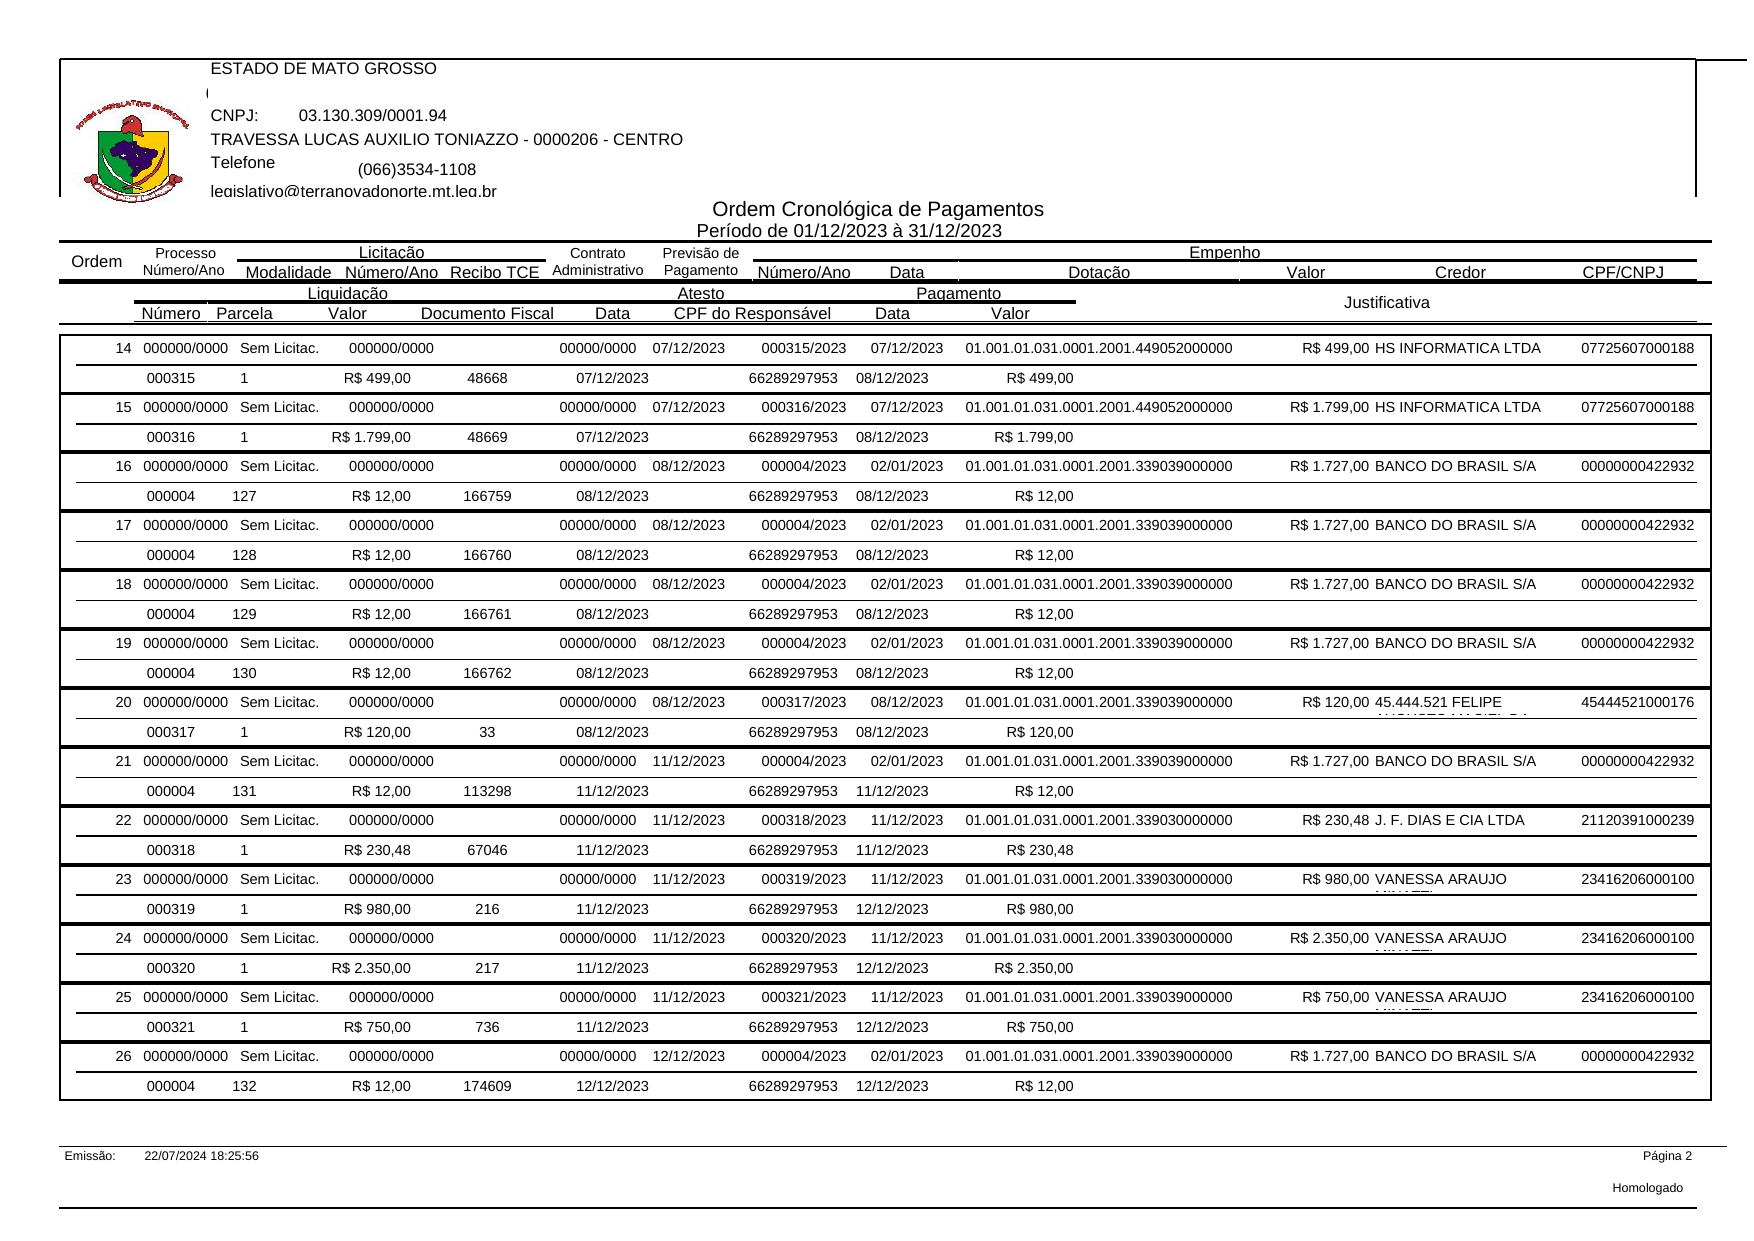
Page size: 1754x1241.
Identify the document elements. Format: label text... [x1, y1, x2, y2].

table_cell Parcela [208, 304, 281, 321]
table_cell Sem Licitac. [237, 871, 340, 891]
table_cell 000317 [134, 724, 207, 744]
table_cell Recibo TCE [443, 262, 546, 279]
table_cell R$ 12,00 [281, 606, 414, 626]
table_cell 000000/0000 [134, 458, 237, 479]
table_cell [76, 547, 134, 568]
table_cell 08/12/2023 [649, 694, 752, 714]
table_cell [1686, 1181, 1691, 1207]
table_cell Sem Licitac. [237, 930, 340, 950]
table_cell [59, 1101, 1712, 1146]
table_cell [1697, 340, 1710, 392]
table_cell 08/12/2023 [649, 576, 752, 597]
table_cell [1102, 175, 1107, 197]
table_cell [76, 1073, 1697, 1077]
table_cell [1122, 226, 1697, 240]
table_cell 12/12/2023 [649, 1048, 752, 1068]
table_cell Atesto [561, 284, 841, 300]
table_cell 08/12/2023 [649, 458, 752, 479]
table_cell 000004/2023 [753, 1048, 855, 1068]
table_cell 12/12/2023 [841, 1018, 944, 1039]
table_cell 08/12/2023 [561, 724, 664, 744]
table_cell [76, 1014, 1697, 1018]
table_cell [76, 719, 1697, 723]
table_cell 000318 [134, 841, 207, 862]
table_cell 07/12/2023 [561, 429, 664, 449]
table_cell [76, 366, 1697, 370]
table_cell 22 [76, 812, 134, 832]
table_cell 736 [414, 1018, 561, 1039]
table_cell R$ 980,00 [1240, 871, 1372, 891]
table_cell 08/12/2023 [841, 665, 944, 685]
table_cell 11/12/2023 [841, 783, 944, 803]
table_cell [443, 1048, 546, 1068]
table_cell [443, 399, 546, 420]
table_cell R$ 12,00 [281, 1077, 414, 1098]
table_cell [1697, 635, 1710, 686]
table_cell 000004 [134, 783, 207, 803]
table_cell [76, 1018, 134, 1040]
table_cell 000000/0000 [134, 694, 237, 714]
table_cell (066)3534-1108 [355, 159, 1102, 182]
table_cell 48669 [414, 429, 561, 449]
table_cell 11/12/2023 [561, 900, 664, 921]
table_cell 000004 [134, 606, 207, 626]
table_cell 000000/0000 [340, 1048, 443, 1068]
table_cell 00000000422932 [1549, 576, 1697, 597]
table_cell 07/12/2023 [855, 340, 958, 361]
table_cell Número/Ano [753, 262, 855, 279]
table_cell 21120391000239 [1549, 812, 1697, 832]
table_cell [1076, 429, 1697, 449]
table_cell 130 [208, 665, 281, 685]
table_cell [61, 690, 1710, 694]
table_cell Data [855, 262, 958, 279]
table_cell VANESSA ARAUJO MINATTI [1372, 930, 1549, 950]
table_cell 000004/2023 [753, 458, 855, 479]
table_cell 26 [76, 1048, 134, 1068]
table_cell 23416206000100 [1549, 930, 1697, 950]
table_cell [61, 749, 1710, 753]
table_cell [443, 458, 546, 479]
table_cell 66289297953 [664, 1077, 841, 1098]
table_cell [61, 867, 1710, 871]
table_cell Justificativa [1076, 284, 1697, 321]
table_cell Dotação [959, 262, 1239, 279]
table_cell [1697, 930, 1710, 981]
table_cell BANCO DO BRASIL S/A [1372, 576, 1549, 597]
table_cell R$ 12,00 [281, 547, 414, 567]
table_cell Data [561, 304, 664, 321]
table_cell ESTADO DE MATO GROSSO [208, 60, 1107, 88]
table_cell Valor [944, 304, 1076, 321]
table_cell 15 [76, 399, 134, 420]
table_cell 1 [208, 1018, 281, 1039]
table_cell 19 [76, 635, 134, 656]
table_cell 000004/2023 [753, 576, 855, 597]
table_cell 11/12/2023 [649, 871, 752, 891]
table_cell Pagamento [841, 284, 1076, 300]
table_cell Documento Fiscal [414, 304, 561, 321]
table_cell 1 [208, 900, 281, 921]
table_cell [1697, 399, 1710, 450]
table_cell 000000/0000 [340, 989, 443, 1009]
table_cell 25 [76, 989, 134, 1009]
table_cell 18 [76, 576, 134, 597]
table_cell Número [134, 304, 207, 321]
table_cell 08/12/2023 [841, 370, 944, 390]
table_cell 11/12/2023 [561, 959, 664, 980]
table_cell 166759 [414, 488, 561, 508]
table_cell 00000/0000 [546, 458, 649, 479]
table_cell 07/12/2023 [649, 340, 752, 361]
table_cell [61, 517, 76, 568]
table_cell Sem Licitac. [237, 812, 340, 832]
table_cell 23 [76, 871, 134, 891]
table_cell [443, 812, 546, 832]
table_cell 128 [208, 547, 281, 567]
table_cell R$ 1.799,00 [944, 429, 1076, 449]
table_cell 000004/2023 [753, 517, 855, 538]
table_cell 08/12/2023 [649, 635, 752, 656]
table_cell R$ 230,48 [281, 841, 414, 862]
table_cell BANCO DO BRASIL S/A [1372, 517, 1549, 538]
table_cell Licitação [237, 243, 546, 259]
table_cell [443, 753, 546, 773]
table_cell 08/12/2023 [649, 517, 752, 538]
table_cell 03.130.309/0001.94 [296, 106, 1110, 129]
table_cell 000000/0000 [340, 340, 443, 361]
table_cell 22/07/2024 18:25:56 [141, 1149, 332, 1163]
table_cell 33 [414, 724, 561, 744]
table_cell R$ 12,00 [944, 783, 1076, 803]
table_cell 45444521000176 [1549, 694, 1697, 714]
table_cell 66289297953 [664, 841, 841, 862]
table_cell [61, 336, 1710, 340]
table_cell [192, 79, 204, 197]
table_cell [61, 60, 207, 69]
table_cell 00000/0000 [546, 812, 649, 832]
table_cell 000000/0000 [134, 340, 237, 361]
table_cell R$ 12,00 [281, 783, 414, 803]
table_cell CPF do Responsável [664, 304, 841, 321]
table_cell 000000/0000 [134, 753, 237, 773]
table_cell Modalidade [237, 262, 340, 279]
table_cell 000315/2023 [753, 340, 855, 361]
table_cell 67046 [414, 841, 561, 862]
table_cell 08/12/2023 [841, 606, 944, 626]
table_cell 48668 [414, 370, 561, 390]
table_cell 000000/0000 [134, 989, 237, 1009]
table_cell Valor [281, 304, 414, 321]
table_cell 217 [414, 959, 561, 980]
table_cell [1697, 517, 1710, 568]
table_cell R$ 499,00 [1240, 340, 1372, 361]
table_cell 11/12/2023 [649, 753, 752, 773]
table_cell 1 [208, 959, 281, 980]
table_cell 02/01/2023 [855, 635, 958, 656]
table_cell [1076, 959, 1697, 980]
table_cell [1721, 1173, 1727, 1209]
table_cell Número/Ano [340, 262, 443, 279]
table_cell [76, 665, 134, 686]
table_cell 08/12/2023 [841, 488, 944, 508]
table_cell 02/01/2023 [855, 576, 958, 597]
table_cell 129 [208, 606, 281, 626]
table_cell 08/12/2023 [561, 665, 664, 685]
table_cell 11/12/2023 [649, 812, 752, 832]
table_cell [73, 69, 192, 100]
table_cell [61, 635, 76, 686]
table_cell 12/12/2023 [841, 1077, 944, 1098]
table_cell [61, 989, 76, 1040]
table_cell 11/12/2023 [561, 1018, 664, 1039]
table_cell 66289297953 [664, 488, 841, 508]
table_cell Sem Licitac. [237, 517, 340, 538]
table_cell [1076, 488, 1697, 508]
table_cell 00000/0000 [546, 576, 649, 597]
table_cell [443, 576, 546, 597]
table_cell Sem Licitac. [237, 989, 340, 1009]
table_cell Previsão de Pagamento [649, 243, 752, 279]
table_cell [76, 959, 134, 981]
table_cell Sem Licitac. [237, 1048, 340, 1068]
table_cell 000317/2023 [753, 694, 855, 714]
table_cell [61, 458, 76, 509]
table_cell 01.001.01.031.0001.2001.339039000000 [959, 576, 1239, 597]
table_cell [1076, 1077, 1697, 1098]
table_cell [1102, 159, 1107, 175]
table_cell 01.001.01.031.0001.2001.449052000000 [959, 340, 1239, 361]
table_cell [1695, 1149, 1727, 1173]
table_cell 66289297953 [664, 547, 841, 567]
table_cell 166760 [414, 547, 561, 567]
table_cell R$ 1.727,00 [1240, 517, 1372, 538]
table_cell 66289297953 [664, 724, 841, 744]
table_cell R$ 1.727,00 [1240, 576, 1372, 597]
table_cell [76, 484, 1697, 488]
table_cell [76, 896, 1697, 900]
table_cell [443, 694, 546, 714]
table_cell 45.444.521 FELIPE AUGUSTO MACIEL DA SILVA [1372, 694, 1549, 714]
table_cell 166761 [414, 606, 561, 626]
table_cell Emissão: [61, 1149, 141, 1163]
table_cell 20 [76, 694, 134, 714]
table_cell 00000/0000 [546, 517, 649, 538]
table_cell 000000/0000 [134, 635, 237, 656]
table_cell R$ 120,00 [944, 724, 1076, 744]
table_cell R$ 1.727,00 [1240, 1048, 1372, 1068]
table_cell R$ 2.350,00 [944, 959, 1076, 980]
table_cell [1375, 1173, 1691, 1181]
table_cell [76, 778, 1697, 782]
table_cell 000004 [134, 547, 207, 567]
table_cell Homologado [1509, 1181, 1686, 1195]
table_cell 000000/0000 [340, 576, 443, 597]
table_cell [355, 153, 1107, 159]
table_cell 11/12/2023 [855, 871, 958, 891]
table_cell 00000/0000 [546, 399, 649, 420]
table_cell [443, 871, 546, 891]
table_cell R$ 120,00 [1240, 694, 1372, 714]
table_cell [76, 955, 1697, 959]
table_cell 07725607000188 [1549, 340, 1697, 361]
table_cell R$ 750,00 [281, 1018, 414, 1039]
table_cell [61, 753, 76, 804]
table_cell [61, 340, 76, 392]
table_cell 11/12/2023 [561, 783, 664, 803]
table_cell 12/12/2023 [841, 959, 944, 980]
table_cell [61, 1044, 1710, 1048]
table_cell 00000/0000 [546, 930, 649, 950]
table_cell 000315 [134, 370, 207, 390]
table_cell [61, 808, 1710, 812]
table_cell [1076, 606, 1697, 626]
table_cell [76, 370, 134, 392]
table_cell [443, 989, 546, 1009]
table_cell R$ 2.350,00 [1240, 930, 1372, 950]
table_cell 11/12/2023 [649, 930, 752, 950]
table_cell R$ 1.799,00 [281, 429, 414, 449]
table_cell 000318/2023 [753, 812, 855, 832]
table_cell 02/01/2023 [855, 517, 958, 538]
table_cell [59, 284, 134, 322]
table_cell [1697, 989, 1710, 1040]
table_cell 08/12/2023 [561, 488, 664, 508]
table_cell 01.001.01.031.0001.2001.339039000000 [959, 989, 1239, 1009]
table_cell Processo Número/Ano [134, 243, 237, 279]
table_cell [61, 1048, 76, 1099]
table_cell 000004 [134, 488, 207, 508]
table_cell 11/12/2023 [855, 930, 958, 950]
table_cell R$ 120,00 [281, 724, 414, 744]
table_cell [59, 226, 693, 240]
table_cell 07725607000188 [1549, 399, 1697, 420]
table_cell 01.001.01.031.0001.2001.339039000000 [959, 753, 1239, 773]
table_cell [1076, 724, 1697, 744]
table_cell [76, 606, 134, 627]
table_cell 11/12/2023 [855, 989, 958, 1009]
table_cell R$ 499,00 [281, 370, 414, 390]
table_cell HS INFORMATICA LTDA [1372, 399, 1549, 420]
table_cell 000000/0000 [134, 812, 237, 832]
table_cell 02/01/2023 [855, 753, 958, 773]
table_cell 00000/0000 [546, 694, 649, 714]
table_cell R$ 499,00 [944, 370, 1076, 390]
table_cell [443, 517, 546, 538]
table_cell 00000/0000 [546, 989, 649, 1009]
table_cell 01.001.01.031.0001.2001.339039000000 [959, 635, 1239, 656]
table_cell 16 [76, 458, 134, 479]
table_cell R$ 12,00 [944, 547, 1076, 567]
table_cell 01.001.01.031.0001.2001.339039000000 [959, 694, 1239, 714]
table_cell [76, 724, 134, 745]
table_cell R$ 980,00 [944, 900, 1076, 921]
table_cell Liquidação [134, 284, 561, 300]
table_cell [1110, 106, 1695, 197]
table_cell [1107, 60, 1695, 106]
table_cell R$ 1.727,00 [1240, 458, 1372, 479]
table_cell 66289297953 [664, 900, 841, 921]
table_cell 08/12/2023 [855, 694, 958, 714]
table_cell R$ 2.350,00 [281, 959, 414, 980]
table_cell R$ 12,00 [281, 488, 414, 508]
table_cell 66289297953 [664, 606, 841, 626]
table_cell Data [841, 304, 944, 321]
table_cell Credor [1372, 262, 1549, 279]
table_cell 132 [208, 1077, 281, 1098]
table_cell [76, 660, 1697, 664]
table_cell [1697, 753, 1710, 804]
table_cell 66289297953 [664, 1018, 841, 1039]
table_cell R$ 1.727,00 [1240, 753, 1372, 773]
table_cell R$ 1.799,00 [1240, 399, 1372, 420]
table_cell 02/01/2023 [855, 1048, 958, 1068]
table_cell TRAVESSA LUCAS AUXILIO TONIAZZO - 0000206 - CENTRO [208, 129, 1107, 153]
table_cell 000000/0000 [340, 517, 443, 538]
table_cell [61, 454, 1710, 458]
table_cell 11/12/2023 [841, 841, 944, 862]
table_cell [443, 930, 546, 950]
table_cell [59, 325, 1712, 334]
table_cell 01.001.01.031.0001.2001.339039000000 [959, 458, 1239, 479]
table_cell R$ 750,00 [944, 1018, 1076, 1039]
table_cell 000319/2023 [753, 871, 855, 891]
table_cell [1076, 547, 1697, 567]
table_cell [61, 812, 76, 863]
table_cell R$ 980,00 [281, 900, 414, 921]
table_cell [1697, 284, 1712, 322]
table_cell 66289297953 [664, 429, 841, 449]
table_cell 66289297953 [664, 665, 841, 685]
table_cell [76, 429, 134, 450]
table_cell [61, 513, 1710, 517]
table_cell [61, 395, 1710, 399]
table_cell 000320 [134, 959, 207, 980]
table_cell [1712, 240, 1721, 1146]
table_cell 000004/2023 [753, 635, 855, 656]
table_cell Sem Licitac. [237, 458, 340, 479]
table_cell [1697, 61, 1721, 240]
table_cell R$ 1.727,00 [1240, 635, 1372, 656]
table_cell legislativo@terranovadonorte.mt.leg.br [208, 182, 1102, 197]
table_cell BANCO DO BRASIL S/A [1372, 1048, 1549, 1068]
table_cell Sem Licitac. [237, 576, 340, 597]
table_cell 00000/0000 [546, 340, 649, 361]
table_cell [1691, 1203, 1721, 1207]
table_cell 07/12/2023 [855, 399, 958, 420]
table_cell [1691, 1173, 1721, 1202]
table_cell 000321/2023 [753, 989, 855, 1009]
table_cell Página 2 [1375, 1149, 1695, 1172]
table_cell [1697, 812, 1710, 863]
table_cell [76, 1077, 134, 1099]
table_cell 113298 [414, 783, 561, 803]
table_cell [1076, 370, 1697, 390]
table_cell R$ 12,00 [944, 1077, 1076, 1098]
table_cell 000000/0000 [340, 812, 443, 832]
table_cell 000004/2023 [753, 753, 855, 773]
table_cell [61, 572, 1710, 576]
table_cell Sem Licitac. [237, 340, 340, 361]
table_cell R$ 12,00 [944, 606, 1076, 626]
table_cell [61, 631, 1710, 635]
table_cell R$ 750,00 [1240, 989, 1372, 1009]
table_cell Contrato Administrativo [546, 243, 649, 279]
table_cell 000000/0000 [340, 458, 443, 479]
table_cell 66289297953 [664, 783, 841, 803]
table_cell 000000/0000 [134, 930, 237, 950]
table_cell [332, 1149, 1374, 1207]
table_cell 17 [76, 517, 134, 538]
table_cell [1697, 576, 1710, 627]
table_cell Sem Licitac. [237, 753, 340, 773]
table_cell BANCO DO BRASIL S/A [1372, 753, 1549, 773]
table_cell 00000000422932 [1549, 517, 1697, 538]
table_cell BANCO DO BRASIL S/A [1372, 458, 1549, 479]
table_cell [1076, 665, 1697, 685]
table_cell 11/12/2023 [649, 989, 752, 1009]
table_cell [443, 340, 546, 361]
table_cell 12/12/2023 [561, 1077, 664, 1098]
table_cell [1697, 694, 1710, 745]
table_cell [76, 601, 1697, 606]
table_cell 000000/0000 [340, 753, 443, 773]
table_cell [61, 985, 1710, 989]
table_cell [76, 425, 1697, 429]
table_cell [1076, 1018, 1697, 1039]
table_cell [61, 1163, 332, 1207]
table_cell 000004 [134, 665, 207, 685]
table_cell 08/12/2023 [841, 429, 944, 449]
table_cell 23416206000100 [1549, 989, 1697, 1009]
table_cell 000319 [134, 900, 207, 921]
table_cell 000321 [134, 1018, 207, 1039]
table_cell 01.001.01.031.0001.2001.339039000000 [959, 517, 1239, 538]
table_cell 01.001.01.031.0001.2001.339030000000 [959, 812, 1239, 832]
table_cell 000320/2023 [753, 930, 855, 950]
table_cell [1697, 458, 1710, 509]
table_cell [1697, 871, 1710, 922]
table_cell 14 [76, 340, 134, 361]
table_cell VANESSA ARAUJO MINATTI [1372, 871, 1549, 891]
table_cell [1375, 1181, 1509, 1207]
table_cell 1 [208, 724, 281, 744]
table_cell R$ 12,00 [281, 665, 414, 685]
table_cell 000316/2023 [753, 399, 855, 420]
table_cell 000000/0000 [340, 930, 443, 950]
table_cell [1697, 243, 1712, 281]
table_cell 08/12/2023 [841, 547, 944, 567]
table_cell Telefone [208, 153, 355, 182]
table_cell [1076, 841, 1697, 862]
table_cell 08/12/2023 [561, 606, 664, 626]
table_cell [76, 841, 134, 863]
table_cell R$ 12,00 [944, 488, 1076, 508]
table_cell 000000/0000 [134, 871, 237, 891]
table_cell 12/12/2023 [841, 900, 944, 921]
table_cell Sem Licitac. [237, 694, 340, 714]
table_cell [1076, 783, 1697, 803]
table_cell 08/12/2023 [841, 724, 944, 744]
table_cell [76, 900, 134, 922]
table_cell 000000/0000 [340, 694, 443, 714]
table_cell 00000/0000 [546, 753, 649, 773]
table_cell [1697, 1048, 1710, 1099]
table_cell [76, 543, 1697, 547]
table_cell 08/12/2023 [561, 547, 664, 567]
table_cell 66289297953 [664, 959, 841, 980]
table_cell [61, 399, 76, 450]
table_cell HS INFORMATICA LTDA [1372, 340, 1549, 361]
table_cell [61, 871, 76, 922]
table_cell [76, 488, 134, 509]
table_cell 166762 [414, 665, 561, 685]
table_cell 127 [208, 488, 281, 508]
table_cell [443, 635, 546, 656]
table_cell 000004 [134, 1077, 207, 1098]
table_cell [59, 219, 693, 226]
table_cell 000000/0000 [340, 399, 443, 420]
table_cell [1509, 1195, 1686, 1207]
table_cell 24 [76, 930, 134, 950]
table_cell R$ 12,00 [944, 665, 1076, 685]
table_cell 131 [208, 783, 281, 803]
table_cell Sem Licitac. [237, 399, 340, 420]
table_cell 00000/0000 [546, 1048, 649, 1068]
table_cell 23416206000100 [1549, 871, 1697, 891]
table_cell Ordem [59, 243, 134, 279]
table_cell R$ 230,48 [1240, 812, 1372, 832]
table_cell BANCO DO BRASIL S/A [1372, 635, 1549, 656]
table_cell [61, 694, 76, 745]
table_cell VANESSA ARAUJO MINATTI [1372, 989, 1549, 1009]
table_cell 174609 [414, 1077, 561, 1098]
table_cell Empenho [753, 243, 1697, 259]
table_cell [61, 930, 76, 981]
table_cell [61, 69, 73, 197]
table_cell 000000/0000 [340, 635, 443, 656]
table_cell 00000000422932 [1549, 1048, 1697, 1068]
table_cell Ordem Cronológica de Pagamentos [59, 197, 1697, 219]
table_cell [61, 576, 76, 627]
table_cell Sem Licitac. [237, 635, 340, 656]
table_cell 00000000422932 [1549, 635, 1697, 656]
table_cell [76, 837, 1697, 841]
table_cell 11/12/2023 [855, 812, 958, 832]
table_cell 00000/0000 [546, 871, 649, 891]
table_cell J. F. DIAS E CIA LTDA [1372, 812, 1549, 832]
table_cell Valor [1240, 262, 1372, 279]
table_cell 02/01/2023 [855, 458, 958, 479]
table_cell 000000/0000 [134, 517, 237, 538]
table_cell 07/12/2023 [561, 370, 664, 390]
table_cell [1076, 900, 1697, 921]
table_cell [1122, 219, 1697, 226]
table_cell 000000/0000 [340, 871, 443, 891]
table_cell CNPJ: [208, 106, 296, 129]
table_cell 1 [208, 429, 281, 449]
table_cell 000000/0000 [134, 576, 237, 597]
table_cell 07/12/2023 [649, 399, 752, 420]
table_cell 00000000422932 [1549, 458, 1697, 479]
table_cell [192, 69, 207, 79]
table_cell 21 [76, 753, 134, 773]
table_cell 1 [208, 370, 281, 390]
table_cell R$ 230,48 [944, 841, 1076, 862]
table_cell 00000000422932 [1549, 753, 1697, 773]
table_cell 000000/0000 [134, 399, 237, 420]
table_cell 000316 [134, 429, 207, 449]
table_cell [61, 926, 1710, 930]
table_cell CPF/CNPJ [1549, 262, 1697, 279]
table_cell 000000/0000 [134, 1048, 237, 1068]
table_cell 01.001.01.031.0001.2001.449052000000 [959, 399, 1239, 420]
table_cell 66289297953 [664, 370, 841, 390]
table_cell 01.001.01.031.0001.2001.339030000000 [959, 930, 1239, 950]
table_cell 00000/0000 [546, 635, 649, 656]
table_cell 11/12/2023 [561, 841, 664, 862]
table_cell 1 [208, 841, 281, 862]
table_cell 01.001.01.031.0001.2001.339039000000 [959, 1048, 1239, 1068]
table_cell [208, 89, 1104, 106]
table_cell Período de 01/12/2023 à 31/12/2023 [694, 219, 1122, 240]
table_cell 216 [414, 900, 561, 921]
table_cell [76, 783, 134, 804]
table_cell 01.001.01.031.0001.2001.339030000000 [959, 871, 1239, 891]
